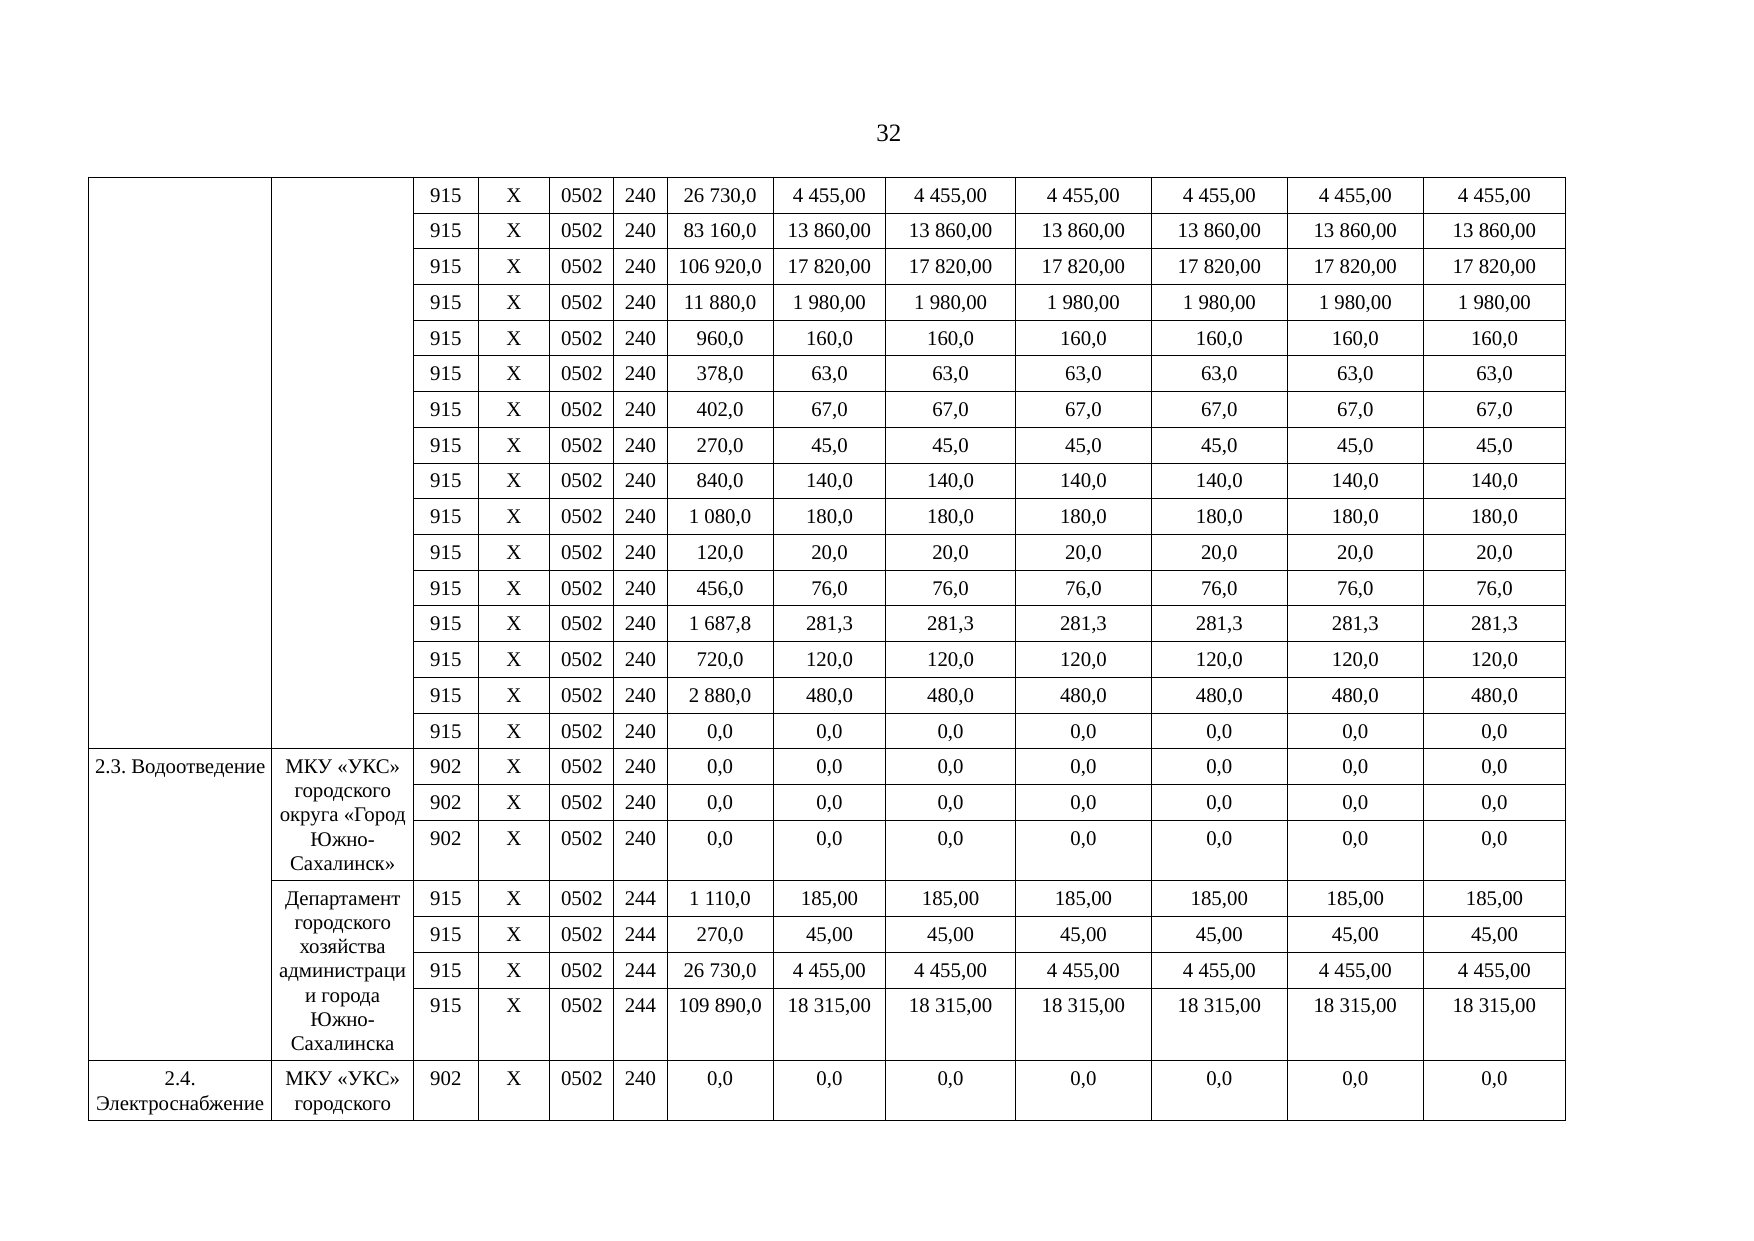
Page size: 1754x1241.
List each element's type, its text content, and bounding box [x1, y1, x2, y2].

table_cell X [479, 249, 549, 284]
table_cell 915 [414, 428, 478, 462]
table_cell 915 [414, 321, 478, 355]
table_cell 120,0 [1288, 642, 1423, 677]
table_cell 0,0 [1152, 749, 1287, 784]
table_cell 0,0 [1016, 821, 1151, 880]
table_cell 915 [414, 392, 478, 427]
table_cell 902 [414, 1061, 478, 1120]
table_cell 0,0 [1288, 1061, 1423, 1120]
table_cell МКУ «УКС» городского [272, 1061, 413, 1120]
table_cell 20,0 [774, 535, 885, 570]
table_cell 0502 [550, 571, 613, 605]
table_cell 915 [414, 917, 478, 952]
table_cell 240 [614, 535, 667, 570]
table_cell 0,0 [774, 714, 885, 748]
table_cell 240 [614, 356, 667, 391]
table_cell 63,0 [1424, 356, 1565, 391]
table_cell X [479, 571, 549, 605]
table_cell 0,0 [668, 749, 773, 784]
table_cell 915 [414, 571, 478, 605]
table_cell 45,0 [1016, 428, 1151, 462]
table_cell 185,00 [1152, 881, 1287, 916]
table_cell 915 [414, 178, 478, 212]
table_cell 18 315,00 [886, 989, 1015, 1060]
table_cell 4 455,00 [1288, 953, 1423, 987]
table_cell 67,0 [1424, 392, 1565, 427]
table_cell 0,0 [774, 1061, 885, 1120]
table_cell 0502 [550, 642, 613, 677]
table_cell 120,0 [1424, 642, 1565, 677]
table_cell 915 [414, 642, 478, 677]
table_cell 120,0 [1152, 642, 1287, 677]
table_cell 0,0 [1424, 714, 1565, 748]
table_cell 0,0 [1288, 785, 1423, 820]
table_cell 18 315,00 [1424, 989, 1565, 1060]
table_cell 0,0 [886, 749, 1015, 784]
table_cell 180,0 [1424, 499, 1565, 534]
table_cell 270,0 [668, 917, 773, 952]
table_cell 902 [414, 749, 478, 784]
table_cell 160,0 [774, 321, 885, 355]
table_cell 902 [414, 821, 478, 880]
table_cell 281,3 [1424, 606, 1565, 641]
table_cell 18 315,00 [774, 989, 885, 1060]
table_cell 0,0 [1016, 785, 1151, 820]
table_cell 20,0 [1288, 535, 1423, 570]
table_cell 1 080,0 [668, 499, 773, 534]
table_cell 0502 [550, 464, 613, 498]
table_cell X [479, 392, 549, 427]
table_cell 0,0 [1424, 749, 1565, 784]
table_cell 915 [414, 535, 478, 570]
table_cell 0502 [550, 989, 613, 1060]
table_cell X [479, 917, 549, 952]
table_cell 160,0 [1152, 321, 1287, 355]
table_cell 1 110,0 [668, 881, 773, 916]
table_cell 244 [614, 881, 667, 916]
table_cell X [479, 1061, 549, 1120]
table_cell 0,0 [886, 785, 1015, 820]
table_cell 4 455,00 [774, 178, 885, 212]
table_cell 18 315,00 [1016, 989, 1151, 1060]
table_cell 0502 [550, 356, 613, 391]
table_cell 76,0 [886, 571, 1015, 605]
table_cell X [479, 464, 549, 498]
table_cell 45,0 [1152, 428, 1287, 462]
table_cell 915 [414, 464, 478, 498]
table_cell 13 860,00 [774, 214, 885, 248]
table_cell 0,0 [1016, 714, 1151, 748]
table_cell X [479, 178, 549, 212]
table_cell 45,00 [1424, 917, 1565, 952]
table_cell 45,0 [1288, 428, 1423, 462]
table_cell 67,0 [1152, 392, 1287, 427]
table_cell 120,0 [668, 535, 773, 570]
table_cell 0502 [550, 214, 613, 248]
table_cell 17 820,00 [1288, 249, 1423, 284]
table_cell 76,0 [1288, 571, 1423, 605]
table_cell 11 880,0 [668, 285, 773, 319]
table_cell 0,0 [774, 821, 885, 880]
table_cell 244 [614, 989, 667, 1060]
table_cell 185,00 [1288, 881, 1423, 916]
table_cell 915 [414, 714, 478, 748]
table_cell X [479, 321, 549, 355]
table_cell 0502 [550, 1061, 613, 1120]
table_cell 480,0 [886, 678, 1015, 713]
table_cell 240 [614, 428, 667, 462]
table_cell X [479, 535, 549, 570]
table_cell 240 [614, 785, 667, 820]
table_cell 281,3 [1288, 606, 1423, 641]
table_cell 13 860,00 [1424, 214, 1565, 248]
table_cell X [479, 881, 549, 916]
table_cell 45,00 [774, 917, 885, 952]
table_cell 480,0 [1016, 678, 1151, 713]
table_cell 4 455,00 [886, 178, 1015, 212]
table_cell 0502 [550, 714, 613, 748]
table_cell 180,0 [1152, 499, 1287, 534]
table_cell 0502 [550, 749, 613, 784]
table_cell 20,0 [1016, 535, 1151, 570]
table_cell 140,0 [1424, 464, 1565, 498]
table_cell 140,0 [1288, 464, 1423, 498]
table_cell 4 455,00 [1152, 178, 1287, 212]
table_cell 240 [614, 678, 667, 713]
table_cell 4 455,00 [1016, 178, 1151, 212]
table_cell 4 455,00 [1424, 178, 1565, 212]
table_cell 240 [614, 285, 667, 319]
table_cell 0,0 [1016, 749, 1151, 784]
table_cell 0502 [550, 285, 613, 319]
table_cell 185,00 [774, 881, 885, 916]
table_cell 63,0 [1016, 356, 1151, 391]
table_cell [272, 178, 413, 748]
table_cell 240 [614, 321, 667, 355]
table_cell 140,0 [886, 464, 1015, 498]
table_cell 244 [614, 917, 667, 952]
table_cell 76,0 [774, 571, 885, 605]
table_cell 13 860,00 [1288, 214, 1423, 248]
table_cell 109 890,0 [668, 989, 773, 1060]
table_cell 0,0 [668, 785, 773, 820]
table_cell 18 315,00 [1152, 989, 1287, 1060]
table_cell 160,0 [886, 321, 1015, 355]
table_cell 915 [414, 356, 478, 391]
table_cell 902 [414, 785, 478, 820]
table_cell 180,0 [1016, 499, 1151, 534]
table_cell 0,0 [774, 785, 885, 820]
table_cell 45,00 [1016, 917, 1151, 952]
table_cell 0,0 [668, 714, 773, 748]
table_cell 480,0 [1424, 678, 1565, 713]
table_cell X [479, 678, 549, 713]
table_cell 0,0 [1424, 1061, 1565, 1120]
table_cell 120,0 [1016, 642, 1151, 677]
table_cell 45,0 [886, 428, 1015, 462]
table_cell 67,0 [774, 392, 885, 427]
table_cell 0502 [550, 428, 613, 462]
table_cell 13 860,00 [1016, 214, 1151, 248]
table_cell 180,0 [774, 499, 885, 534]
table_cell 0502 [550, 606, 613, 641]
table_cell X [479, 428, 549, 462]
table_cell 480,0 [1152, 678, 1287, 713]
table_cell 915 [414, 678, 478, 713]
table_cell 0502 [550, 535, 613, 570]
table_cell 915 [414, 285, 478, 319]
table_cell 0,0 [886, 1061, 1015, 1120]
table_cell МКУ «УКС» городского округа «Город Южно-Сахалинск» [272, 749, 413, 880]
table_cell 456,0 [668, 571, 773, 605]
table_cell 63,0 [1152, 356, 1287, 391]
table_cell 240 [614, 214, 667, 248]
table_cell 160,0 [1424, 321, 1565, 355]
table_cell 20,0 [1152, 535, 1287, 570]
table_cell 240 [614, 749, 667, 784]
table_cell 17 820,00 [1016, 249, 1151, 284]
table_cell 4 455,00 [886, 953, 1015, 987]
table_cell 160,0 [1016, 321, 1151, 355]
table_cell 915 [414, 249, 478, 284]
table_cell Департамент городского хозяйства администрации города Южно-Сахалинска [272, 881, 413, 1060]
table_cell 1 980,00 [1016, 285, 1151, 319]
table_cell 20,0 [886, 535, 1015, 570]
table_cell 0,0 [1152, 714, 1287, 748]
table_cell 76,0 [1016, 571, 1151, 605]
table_cell 0,0 [1288, 821, 1423, 880]
table_cell 240 [614, 714, 667, 748]
table_cell 67,0 [1288, 392, 1423, 427]
table_cell X [479, 749, 549, 784]
table_cell 140,0 [774, 464, 885, 498]
table_cell 0,0 [886, 714, 1015, 748]
table_cell 106 920,0 [668, 249, 773, 284]
table_cell 0502 [550, 917, 613, 952]
table_cell 0502 [550, 249, 613, 284]
table_cell 0,0 [1288, 749, 1423, 784]
table_cell X [479, 714, 549, 748]
table_cell 1 980,00 [1424, 285, 1565, 319]
table_cell X [479, 642, 549, 677]
table_cell X [479, 821, 549, 880]
table_cell 17 820,00 [886, 249, 1015, 284]
table_cell 240 [614, 464, 667, 498]
table_cell 140,0 [1016, 464, 1151, 498]
table_cell X [479, 214, 549, 248]
table_cell 0,0 [886, 821, 1015, 880]
table_cell 4 455,00 [1016, 953, 1151, 987]
table_cell 13 860,00 [886, 214, 1015, 248]
table_cell X [479, 356, 549, 391]
table_cell 270,0 [668, 428, 773, 462]
table_cell 0,0 [1016, 1061, 1151, 1120]
table_cell 0502 [550, 821, 613, 880]
table_cell X [479, 785, 549, 820]
table_cell 45,00 [1152, 917, 1287, 952]
table_cell X [479, 499, 549, 534]
table_cell 0,0 [668, 1061, 773, 1120]
table_cell 0,0 [1152, 1061, 1287, 1120]
table_cell 1 687,8 [668, 606, 773, 641]
table_cell 4 455,00 [1288, 178, 1423, 212]
table_cell 0,0 [1424, 821, 1565, 880]
table_cell 0502 [550, 499, 613, 534]
table_cell 915 [414, 499, 478, 534]
table_cell 180,0 [1288, 499, 1423, 534]
table_cell 17 820,00 [1152, 249, 1287, 284]
table_cell 45,0 [1424, 428, 1565, 462]
table_cell 45,0 [774, 428, 885, 462]
table_cell 76,0 [1152, 571, 1287, 605]
table_cell 0502 [550, 178, 613, 212]
table_cell 185,00 [1424, 881, 1565, 916]
table_cell [89, 178, 271, 748]
table_cell 720,0 [668, 642, 773, 677]
table_cell 1 980,00 [1288, 285, 1423, 319]
table_cell 20,0 [1424, 535, 1565, 570]
table_cell 240 [614, 642, 667, 677]
table_cell 240 [614, 1061, 667, 1120]
table_cell 281,3 [1016, 606, 1151, 641]
table_cell 140,0 [1152, 464, 1287, 498]
table_cell 17 820,00 [774, 249, 885, 284]
table_cell 45,00 [886, 917, 1015, 952]
table_cell 0502 [550, 392, 613, 427]
table_cell 67,0 [1016, 392, 1151, 427]
table_cell 240 [614, 821, 667, 880]
table_cell 0502 [550, 953, 613, 987]
table_cell 240 [614, 499, 667, 534]
table_cell 63,0 [774, 356, 885, 391]
table_cell 2 880,0 [668, 678, 773, 713]
table_cell 185,00 [886, 881, 1015, 916]
table_cell 281,3 [774, 606, 885, 641]
table_cell 915 [414, 214, 478, 248]
table_cell 480,0 [774, 678, 885, 713]
table_cell 240 [614, 606, 667, 641]
table_cell 0,0 [1288, 714, 1423, 748]
table_cell 0,0 [668, 821, 773, 880]
table_cell 76,0 [1424, 571, 1565, 605]
table_cell 960,0 [668, 321, 773, 355]
table_cell 17 820,00 [1424, 249, 1565, 284]
table_cell X [479, 285, 549, 319]
table_cell 18 315,00 [1288, 989, 1423, 1060]
table_cell 185,00 [1016, 881, 1151, 916]
table_cell 281,3 [1152, 606, 1287, 641]
table_cell 240 [614, 178, 667, 212]
table_cell 63,0 [886, 356, 1015, 391]
table_cell 180,0 [886, 499, 1015, 534]
table_cell 1 980,00 [886, 285, 1015, 319]
table_cell 480,0 [1288, 678, 1423, 713]
table_cell 0,0 [774, 749, 885, 784]
table_cell 840,0 [668, 464, 773, 498]
table_cell 0,0 [1152, 785, 1287, 820]
table_cell 0502 [550, 321, 613, 355]
table_cell 1 980,00 [774, 285, 885, 319]
table_cell 83 160,0 [668, 214, 773, 248]
table_cell 378,0 [668, 356, 773, 391]
table_cell X [479, 953, 549, 987]
table_cell 63,0 [1288, 356, 1423, 391]
table_cell 0,0 [1152, 821, 1287, 880]
table_cell 1 980,00 [1152, 285, 1287, 319]
table_cell 120,0 [774, 642, 885, 677]
table_cell 45,00 [1288, 917, 1423, 952]
table_cell 2.3. Водоотведение [89, 749, 271, 1060]
table_cell 281,3 [886, 606, 1015, 641]
table_cell 120,0 [886, 642, 1015, 677]
table_cell 26 730,0 [668, 953, 773, 987]
table_cell 0,0 [1424, 785, 1565, 820]
table_cell 0502 [550, 678, 613, 713]
table_cell 915 [414, 881, 478, 916]
table_cell 244 [614, 953, 667, 987]
table_cell 0502 [550, 881, 613, 916]
table_cell 13 860,00 [1152, 214, 1287, 248]
table_cell 240 [614, 249, 667, 284]
table_cell 915 [414, 989, 478, 1060]
table_cell 2.4. Электроснабжение [89, 1061, 271, 1120]
table_cell X [479, 606, 549, 641]
table_cell 4 455,00 [1152, 953, 1287, 987]
table_cell 915 [414, 606, 478, 641]
table_cell 402,0 [668, 392, 773, 427]
table_cell X [479, 989, 549, 1060]
table_cell 240 [614, 392, 667, 427]
table_cell 240 [614, 571, 667, 605]
table_cell 915 [414, 953, 478, 987]
table_cell 4 455,00 [1424, 953, 1565, 987]
table_cell 0502 [550, 785, 613, 820]
table_cell 160,0 [1288, 321, 1423, 355]
table_cell 67,0 [886, 392, 1015, 427]
table_cell 4 455,00 [774, 953, 885, 987]
table_cell 26 730,0 [668, 178, 773, 212]
